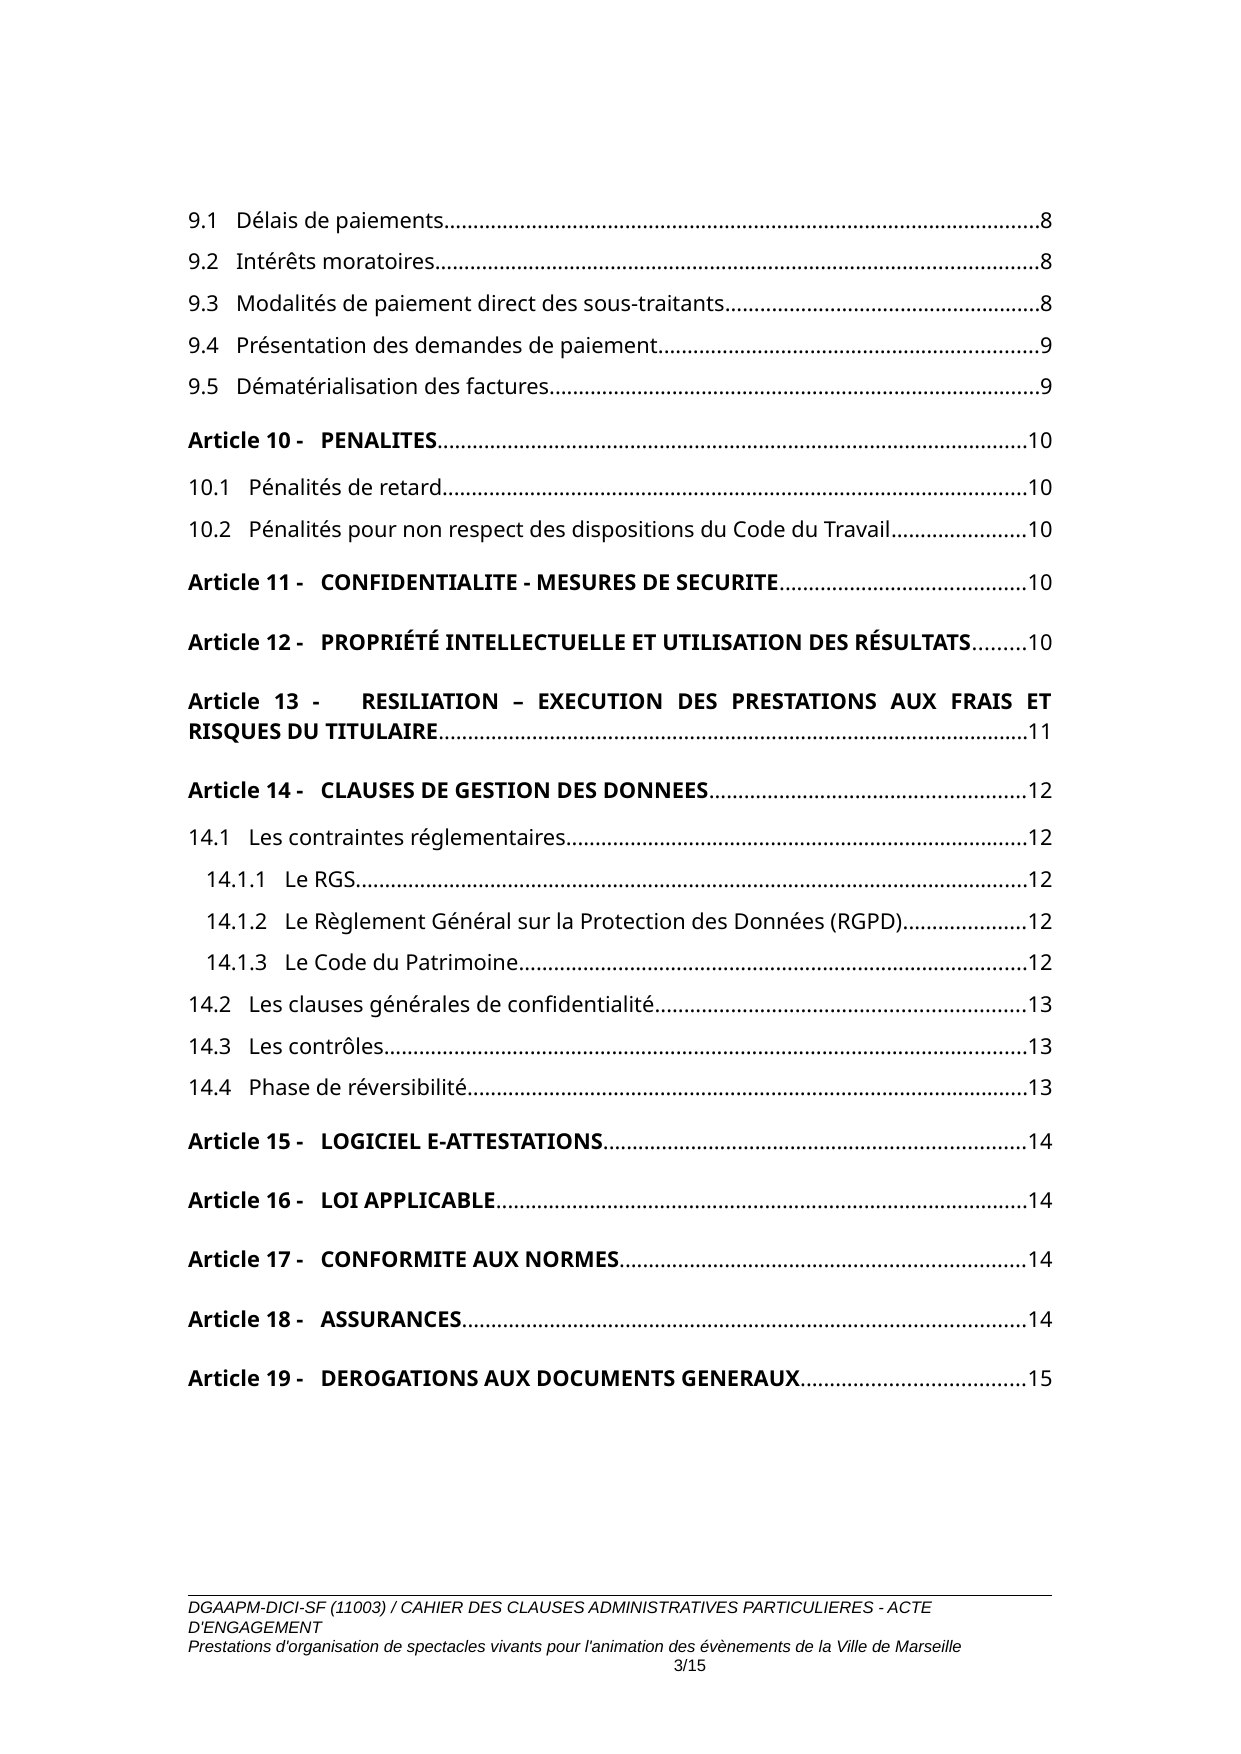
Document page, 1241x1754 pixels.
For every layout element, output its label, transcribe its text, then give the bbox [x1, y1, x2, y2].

text Article 10 - PENALITES 10 [188, 425, 1052, 454]
text 14.4 Phase de réversibilité 13 [188, 1072, 1052, 1102]
text Article 17 - CONFORMITE AUX NORMES 14 [188, 1244, 1052, 1274]
text Article 11 - CONFIDENTIALITE - MESURES DE SECURITE 10 [188, 567, 1052, 597]
text 14.1.1 Le RGS 12 [206, 864, 1052, 894]
text Article 12 - PROPRIÉTÉ INTELLECTUELLE ET UTILISATION DES RÉSULTATS 10 [188, 627, 1052, 656]
text 10.1 Pénalités de retard 10 [188, 472, 1052, 502]
text 9.3 Modalités de paiement direct des sous-traitants 8 [188, 288, 1052, 318]
text Article 16 - LOI APPLICABLE 14 [188, 1185, 1052, 1215]
text Article 15 - LOGICIEL E-ATTESTATIONS 14 [188, 1126, 1052, 1156]
text Article 13 - RESILIATION – EXECUTION DES PRESTATIONS AUX FRAIS ET RISQUES DU TITULAIRE 11 [188, 686, 1052, 745]
text 14.1.2 Le Règlement Général sur la Protection des Données (RGPD) 12 [206, 906, 1052, 936]
text 10.2 Pénalités pour non respect des dispositions du Code du Travail 10 [188, 514, 1052, 544]
text 14.3 Les contrôles 13 [188, 1031, 1052, 1061]
text 9.1 Délais de paiements 8 [188, 204, 1052, 234]
text 14.1 Les contraintes réglementaires 12 [188, 822, 1052, 852]
text Article 14 - CLAUSES DE GESTION DES DONNEES 12 [188, 775, 1052, 805]
text Article 18 - ASSURANCES 14 [188, 1304, 1052, 1333]
text 9.2 Intérêts moratoires 8 [188, 246, 1052, 276]
text 9.4 Présentation des demandes de paiement 9 [188, 329, 1052, 359]
text 14.1.3 Le Code du Patrimoine 12 [206, 947, 1052, 977]
text 9.5 Dématérialisation des factures 9 [188, 371, 1052, 401]
text Article 19 - DEROGATIONS AUX DOCUMENTS GENERAUX 15 [188, 1363, 1052, 1393]
text 14.2 Les clauses générales de confidentialité 13 [188, 989, 1052, 1019]
